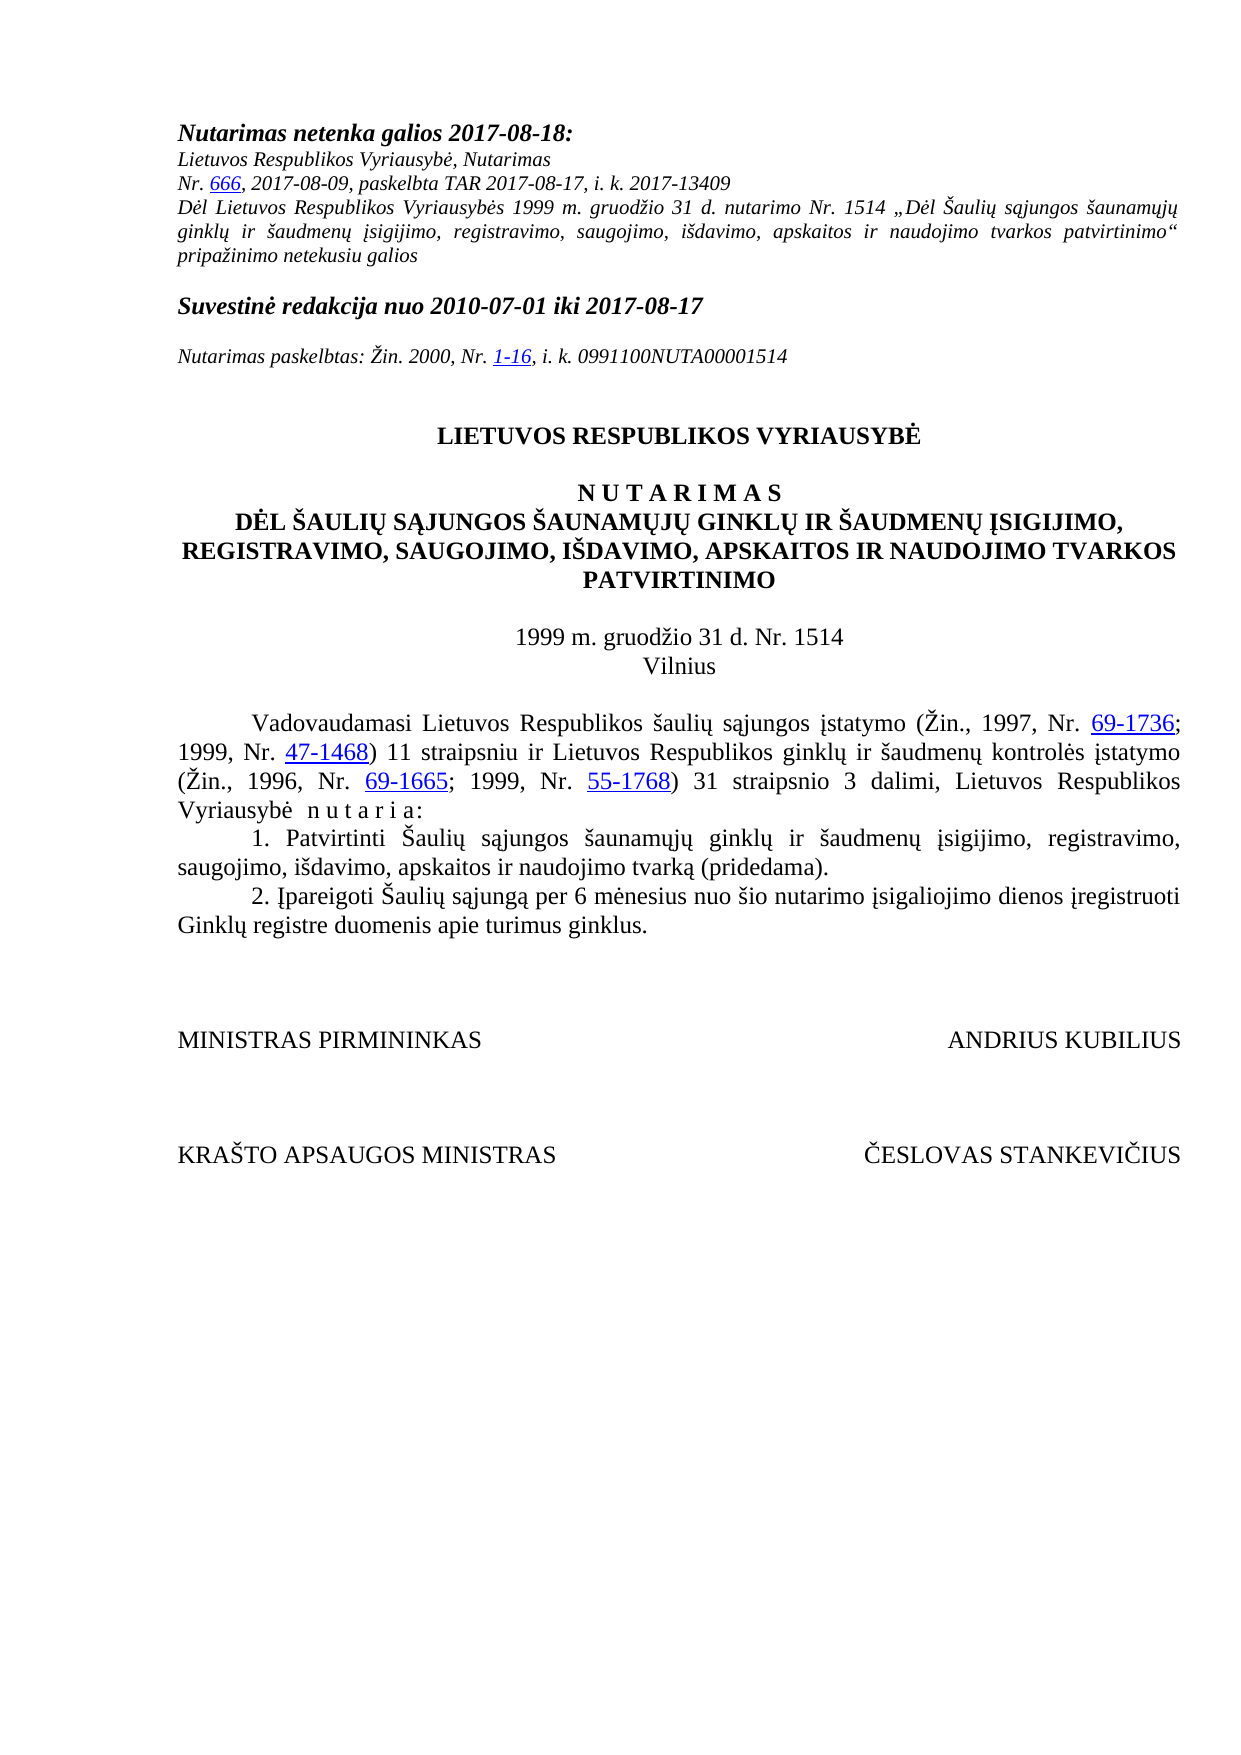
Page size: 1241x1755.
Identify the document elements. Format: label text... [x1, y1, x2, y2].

text N U T A R I M A S [177, 478, 1181, 507]
text 1999 m. gruodžio 31 d. Nr. 1514 [177, 622, 1181, 651]
text Lietuvos Respublikos Vyriausybė, Nutarimas [177, 147, 1181, 171]
text 1. Patvirtinti Šaulių sąjungos šaunamųjų ginklų ir šaudmenų įsigijimo, registravimo, saugojimo, išdavimo, apskaitos ir naudojimo tvarką (pridedama). [177, 823, 1181, 881]
text 2. Įpareigoti Šaulių sąjungą per 6 mėnesius nuo šio nutarimo įsigaliojimo dienos įregistruoti Ginklų registre duomenis apie turimus ginklus. [177, 881, 1181, 938]
text Krašto apsaugos ministras Česlovas Stankevičius [177, 1140, 1181, 1168]
text Dėl Lietuvos Respublikos Vyriausybės 1999 m. gruodžio 31 d. nutarimo Nr. 1514 „Dėl Šaulių sąjungos šaunamųjų ginklų ir šaudmenų įsigijimo, registravimo, saugojimo, išdavimo, apskaitos ir naudojimo tvarkos patvirtinimo“ pripažinimo netekusiu galios [177, 195, 1181, 267]
text Nr. 666, 2017-08-09, paskelbta TAR 2017-08-17, i. k. 2017-13409 [177, 171, 1181, 195]
text DĖL ŠAULIŲ SĄJUNGOS ŠAUNAMŲJŲ GINKLŲ IR ŠAUDMENŲ ĮSIGIJIMO, REGISTRAVIMO, SAUGOJIMO, IŠDAVIMO, APSKAITOS IR NAUDOJIMO TVARKOS PATVIRTINIMO [177, 507, 1181, 593]
text Ministras Pirmininkas Andrius Kubilius [177, 1025, 1181, 1053]
text Vilnius [177, 651, 1181, 680]
text Suvestinė redakcija nuo 2010-07-01 iki 2017-08-17 [177, 291, 1181, 320]
text Nutarimas netenka galios 2017-08-18: [177, 118, 1181, 147]
text Vadovaudamasi Lietuvos Respublikos šaulių sąjungos įstatymo (Žin., 1997, Nr. 69-1736; 1999, Nr. 47-1468) 11 straipsniu ir Lietuvos Respublikos ginklų ir šaudmenų kontrolės įstatymo (Žin., 1996, Nr. 69-1665; 1999, Nr. 55-1768) 31 straipsnio 3 dalimi, Lietuvos Respublikos Vyriausybė nutaria: [177, 708, 1181, 823]
text Nutarimas paskelbtas: Žin. 2000, Nr. 1-16, i. k. 0991100NUTA00001514 [177, 344, 1181, 368]
text LIETUVOS RESPUBLIKOS VYRIAUSYBĖ [177, 421, 1181, 450]
